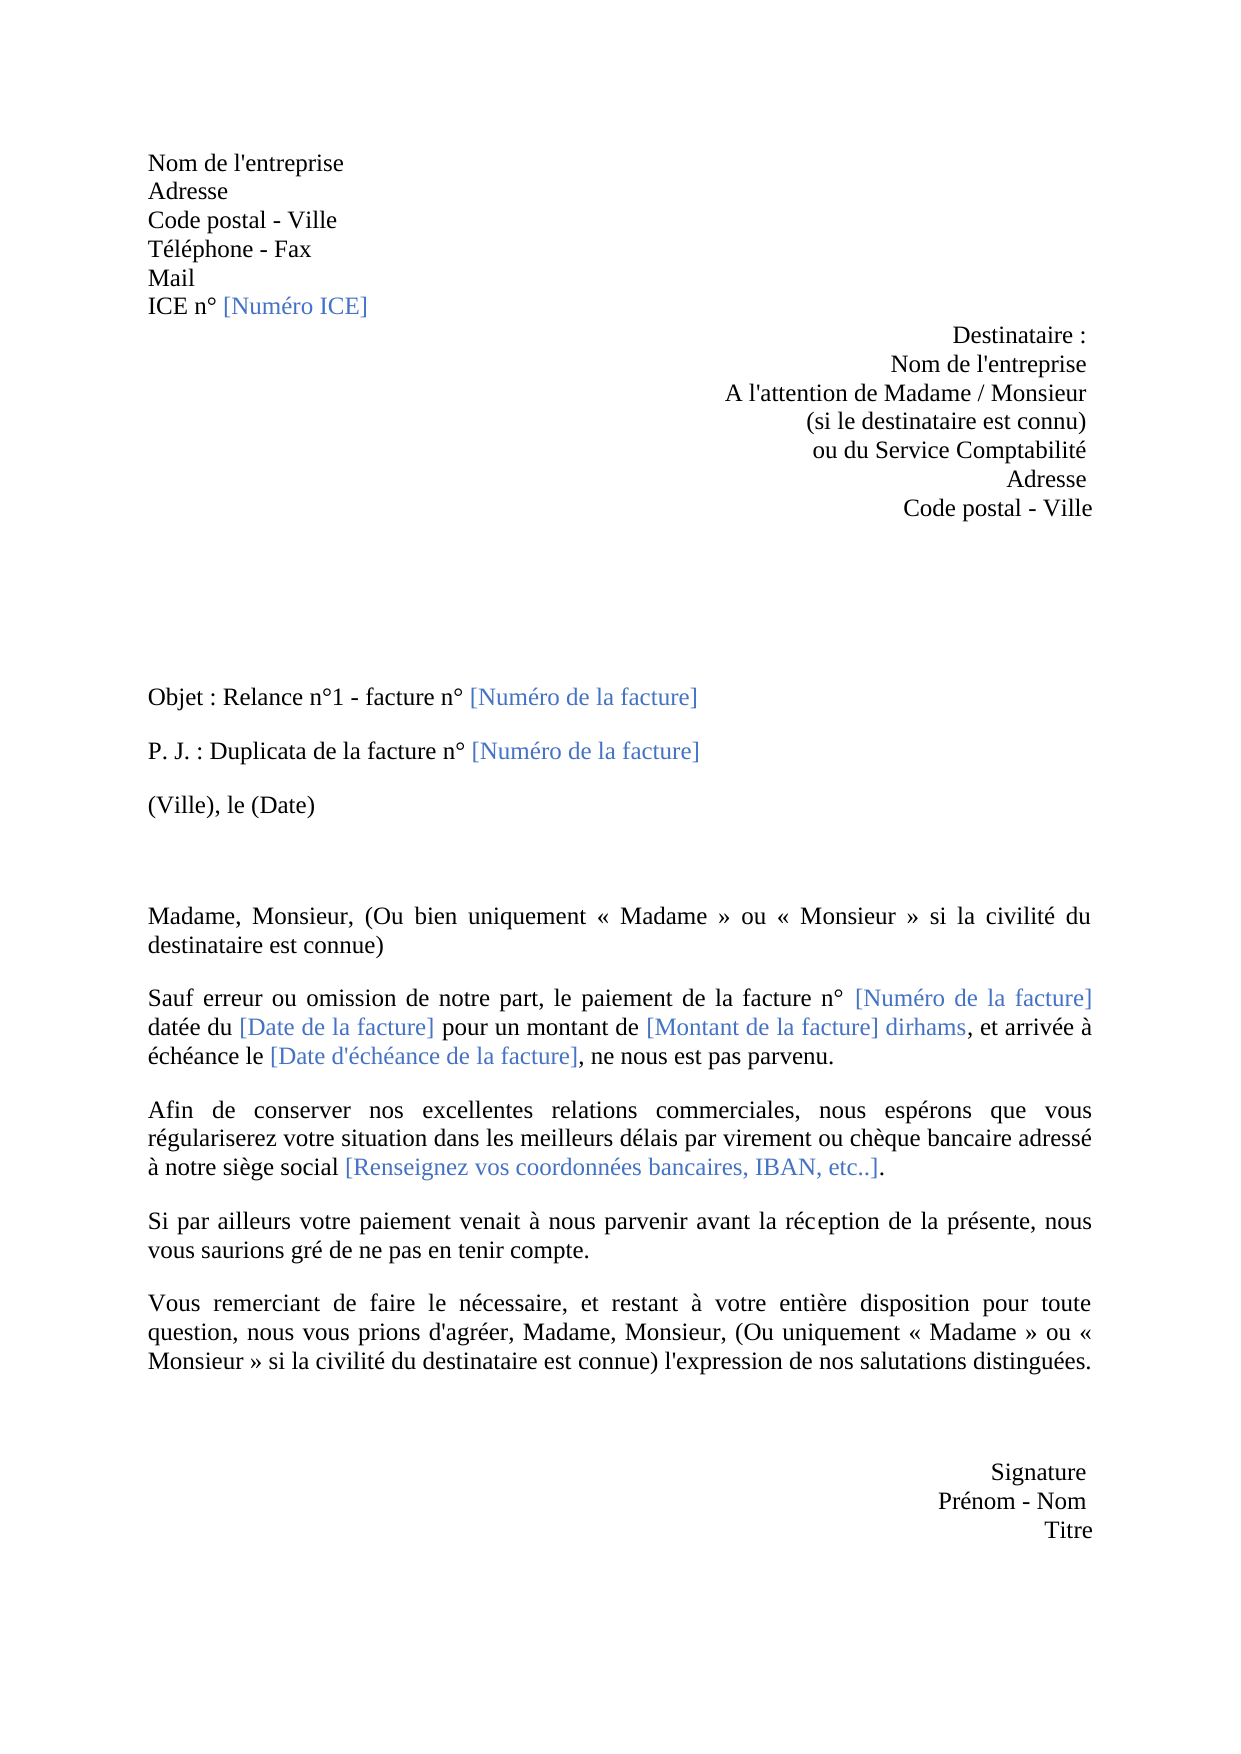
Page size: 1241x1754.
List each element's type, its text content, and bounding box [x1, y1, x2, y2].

text Nom de l'entreprise Adresse Code postal - Ville Téléphone - Fax Mail ICE n° [Numéro ICE] [148, 148, 1093, 320]
text Si par ailleurs votre paiement venait à nous parvenir avant la réception de la présente, nous vous saurions gré de ne pas en tenir compte. [148, 1206, 1093, 1263]
text (Ville), le (Date) [148, 790, 1093, 818]
text Signature Prénom - Nom Titre [148, 1457, 1093, 1543]
text Destinataire : Nom de l'entreprise A l'attention de Madame / Monsieur (si le destinataire est connu) ou du Service Comptabilité Adresse Code postal - Ville [148, 320, 1093, 521]
text Madame, Monsieur, (Ou bien uniquement « Madame » ou « Monsieur » si la civilité du destinataire est connue) [148, 843, 1093, 958]
text Sauf erreur ou omission de notre part, le paiement de la facture n° [Numéro de la facture] datée du [Date de la facture] pour un montant de [Montant de la facture] dirhams, et arrivée à échéance le [Date d'échéance de la facture], ne nous est pas parvenu. [148, 983, 1093, 1070]
text Vous remerciant de faire le nécessaire, et restant à votre entière disposition pour toute question, nous vous prions d'agréer, Madame, Monsieur, (Ou uniquement « Madame » ou « Monsieur » si la civilité du destinataire est connue) l'expression de nos salutations distinguées. [148, 1288, 1093, 1432]
text Objet : Relance n°1 - facture n° [Numéro de la facture] [148, 682, 1093, 711]
text Afin de conserver nos excellentes relations commerciales, nous espérons que vous régulariserez votre situation dans les meilleurs délais par virement ou chèque bancaire adressé à notre siège social [Renseignez vos coordonnées bancaires, IBAN, etc..]. [148, 1095, 1093, 1181]
text P. J. : Duplicata de la facture n° [Numéro de la facture] [148, 736, 1093, 765]
